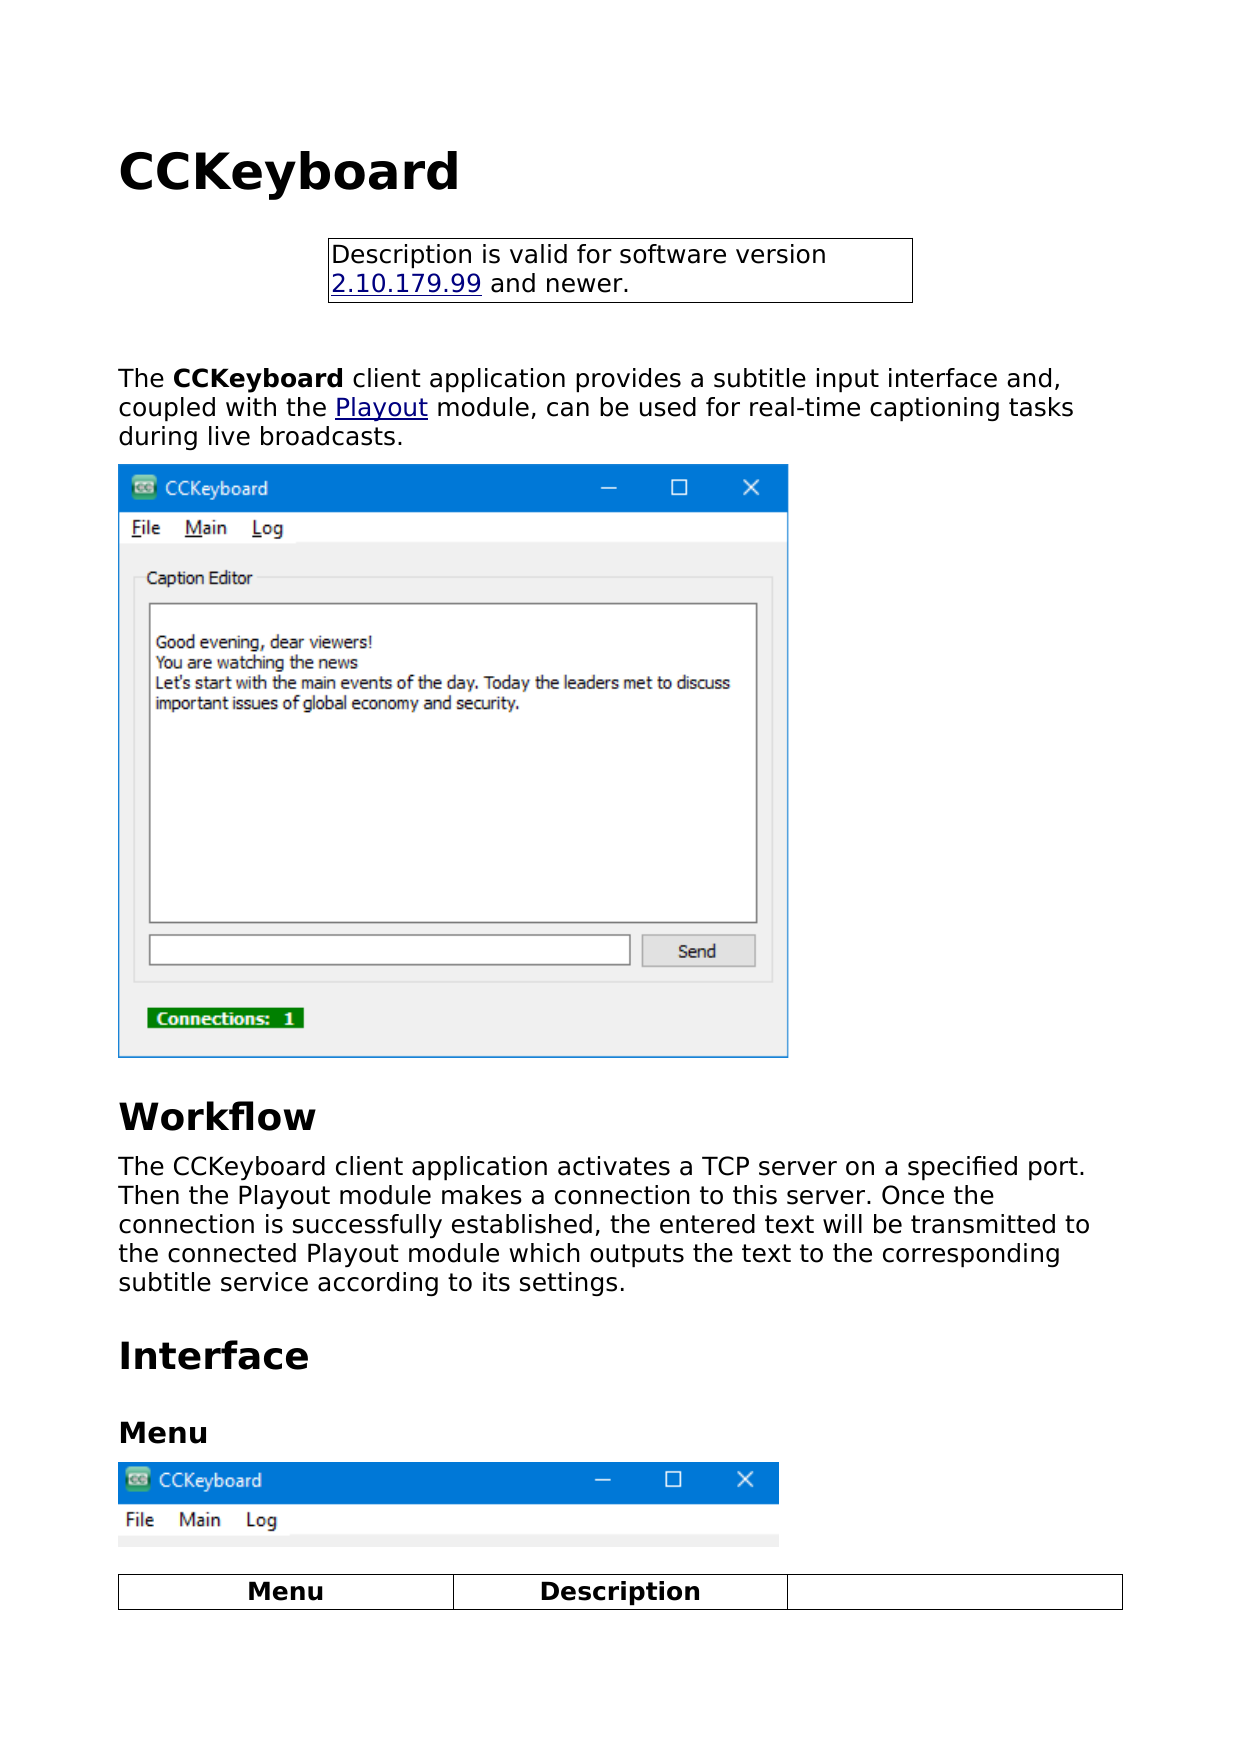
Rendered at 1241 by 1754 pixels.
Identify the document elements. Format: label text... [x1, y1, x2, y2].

subtitle Interface [118, 1335, 1122, 1379]
subtitle CCKeyboard [118, 143, 1122, 201]
table_header Description [454, 1575, 787, 1609]
table_header Menu [119, 1575, 453, 1609]
text The CCKeyboard client application provides a subtitle input interface and, coupled with the Playout module, can be used for real-time captioning tasks during live broadcasts. [118, 364, 1122, 452]
table_header [788, 1575, 1122, 1609]
text The CCKeyboard client application activates a TCP server on a specified port. Then the Playout module makes a connection to this server. Once the connection is successfully established, the entered text will be transmitted to the connected Playout module which outputs the text to the corresponding subtitle service according to its settings. [118, 1152, 1122, 1297]
picture [118, 1462, 779, 1547]
picture [118, 464, 789, 1058]
table_header Description is valid for software version 2.10.179.99 and newer. [329, 239, 912, 302]
subtitle Menu [118, 1416, 1122, 1450]
subtitle Workflow [118, 1096, 1122, 1139]
